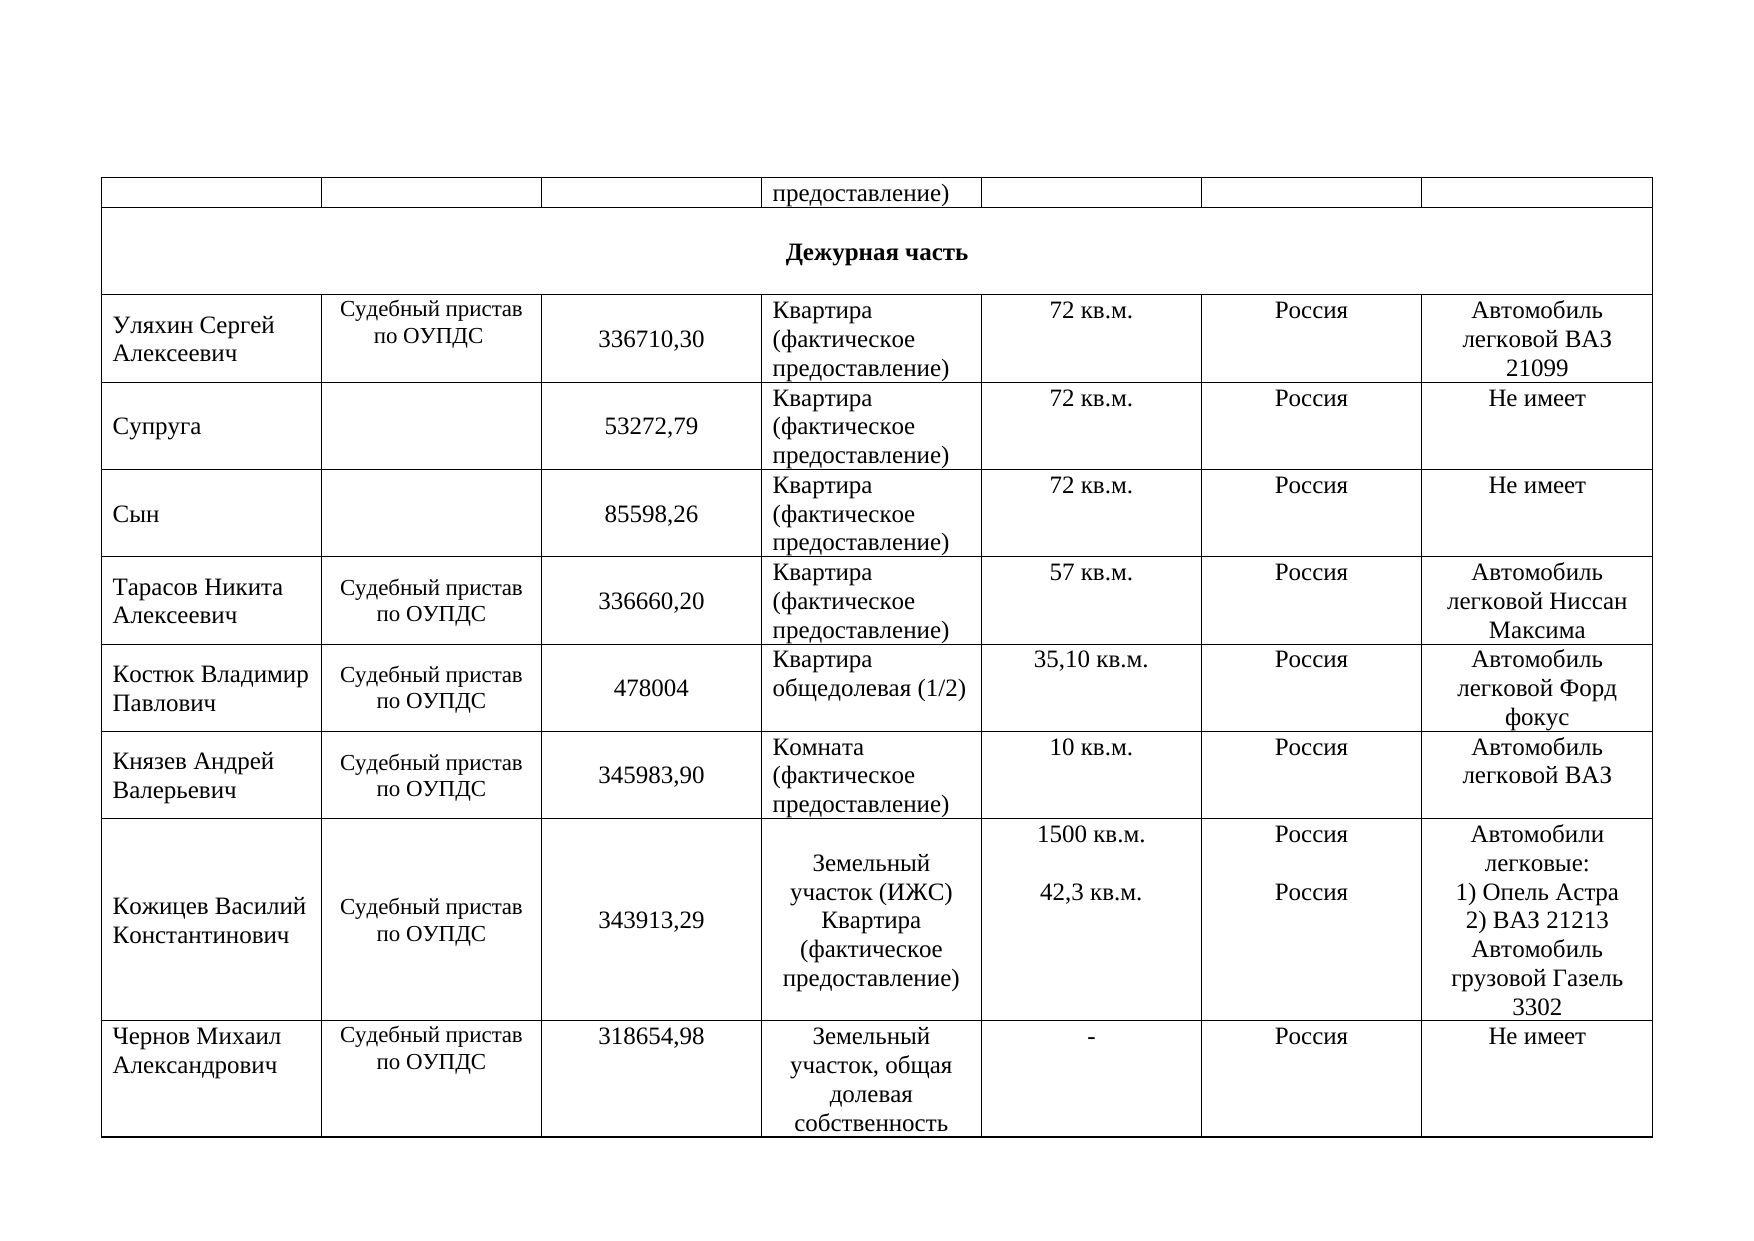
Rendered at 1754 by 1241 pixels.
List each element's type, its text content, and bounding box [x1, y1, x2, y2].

table_cell Комната (фактическое предоставление) [762, 732, 981, 818]
table_cell 343913,29 [542, 819, 761, 1020]
table_cell Судебный пристав по ОУПДС [322, 557, 541, 643]
table_cell Россия [1202, 1021, 1421, 1136]
table_cell Квартира (фактическое предоставление) [762, 383, 981, 469]
table_cell [542, 178, 761, 207]
table_cell Россия [1202, 732, 1421, 818]
table_cell Дежурная часть [102, 208, 1652, 294]
table_cell Автомобиль легковой Ниссан Максима [1422, 557, 1652, 643]
table_cell 35,10 кв.м. [982, 645, 1201, 731]
table_cell [982, 178, 1201, 207]
table_cell Россия [1202, 645, 1421, 731]
table_cell 72 кв.м. [982, 470, 1201, 556]
table_cell 345983,90 [542, 732, 761, 818]
table_cell 72 кв.м. [982, 295, 1201, 382]
table_cell Судебный пристав по ОУПДС [322, 819, 541, 1020]
table_cell Россия [1202, 557, 1421, 643]
table_cell [322, 383, 541, 469]
table_cell Земельный участок, общая долевая собственность [762, 1021, 981, 1136]
table_cell Судебный пристав по ОУПДС [322, 1021, 541, 1136]
table_cell 57 кв.м. [982, 557, 1201, 643]
table_cell Не имеет [1422, 470, 1652, 556]
table_cell Автомобили легковые: 1) Опель Астра 2) ВАЗ 21213 Автомобиль грузовой Газель 3302 [1422, 819, 1652, 1020]
table_cell Автомобиль легковой Форд фокус [1422, 645, 1652, 731]
table_cell [1422, 178, 1652, 207]
table_cell [982, 1021, 1201, 1136]
table_cell предоставление) [762, 178, 981, 207]
table_cell 336710,30 [542, 295, 761, 382]
table_cell Автомобиль легковой ВАЗ 21099 [1422, 295, 1652, 382]
table_cell Сын [102, 470, 321, 556]
table_cell Квартира (фактическое предоставление) [762, 557, 981, 643]
table_cell 478004 [542, 645, 761, 731]
table_cell Князев Андрей Валерьевич [102, 732, 321, 818]
table_cell 318654,98 [542, 1021, 761, 1136]
table_cell Квартира общедолевая (1/2) [762, 645, 981, 731]
table_cell 85598,26 [542, 470, 761, 556]
table_cell Россия [1202, 383, 1421, 469]
table_cell Судебный пристав по ОУПДС [322, 295, 541, 382]
table_cell [102, 178, 321, 207]
table_cell Россия [1202, 295, 1421, 382]
table_cell 1500 кв.м. 42,3 кв.м. [982, 819, 1201, 1020]
table_cell Тарасов Никита Алексеевич [102, 557, 321, 643]
table_cell Супруга [102, 383, 321, 469]
table_cell Не имеет [1422, 1021, 1652, 1136]
table_cell [322, 178, 541, 207]
table_cell Судебный пристав по ОУПДС [322, 732, 541, 818]
table_cell Автомобиль легковой ВАЗ [1422, 732, 1652, 818]
table_cell Кожицев Василий Константинович [102, 819, 321, 1020]
table_cell Чернов Михаил Александрович [102, 1021, 321, 1136]
table_cell 336660,20 [542, 557, 761, 643]
table_cell [322, 470, 541, 556]
table_cell 72 кв.м. [982, 383, 1201, 469]
table_cell 10 кв.м. [982, 732, 1201, 818]
table_cell Костюк Владимир Павлович [102, 645, 321, 731]
table_cell Земельный участок (ИЖС) Квартира (фактическое предоставление) [762, 819, 981, 1020]
table_cell [1202, 178, 1421, 207]
table_cell Россия [1202, 470, 1421, 556]
table_cell Квартира (фактическое предоставление) [762, 295, 981, 382]
table_cell Судебный пристав по ОУПДС [322, 645, 541, 731]
table_cell Россия Россия [1202, 819, 1421, 1020]
table_cell Квартира (фактическое предоставление) [762, 470, 981, 556]
table_cell Уляхин Сергей Алексеевич [102, 295, 321, 382]
table_cell Не имеет [1422, 383, 1652, 469]
table_cell 53272,79 [542, 383, 761, 469]
